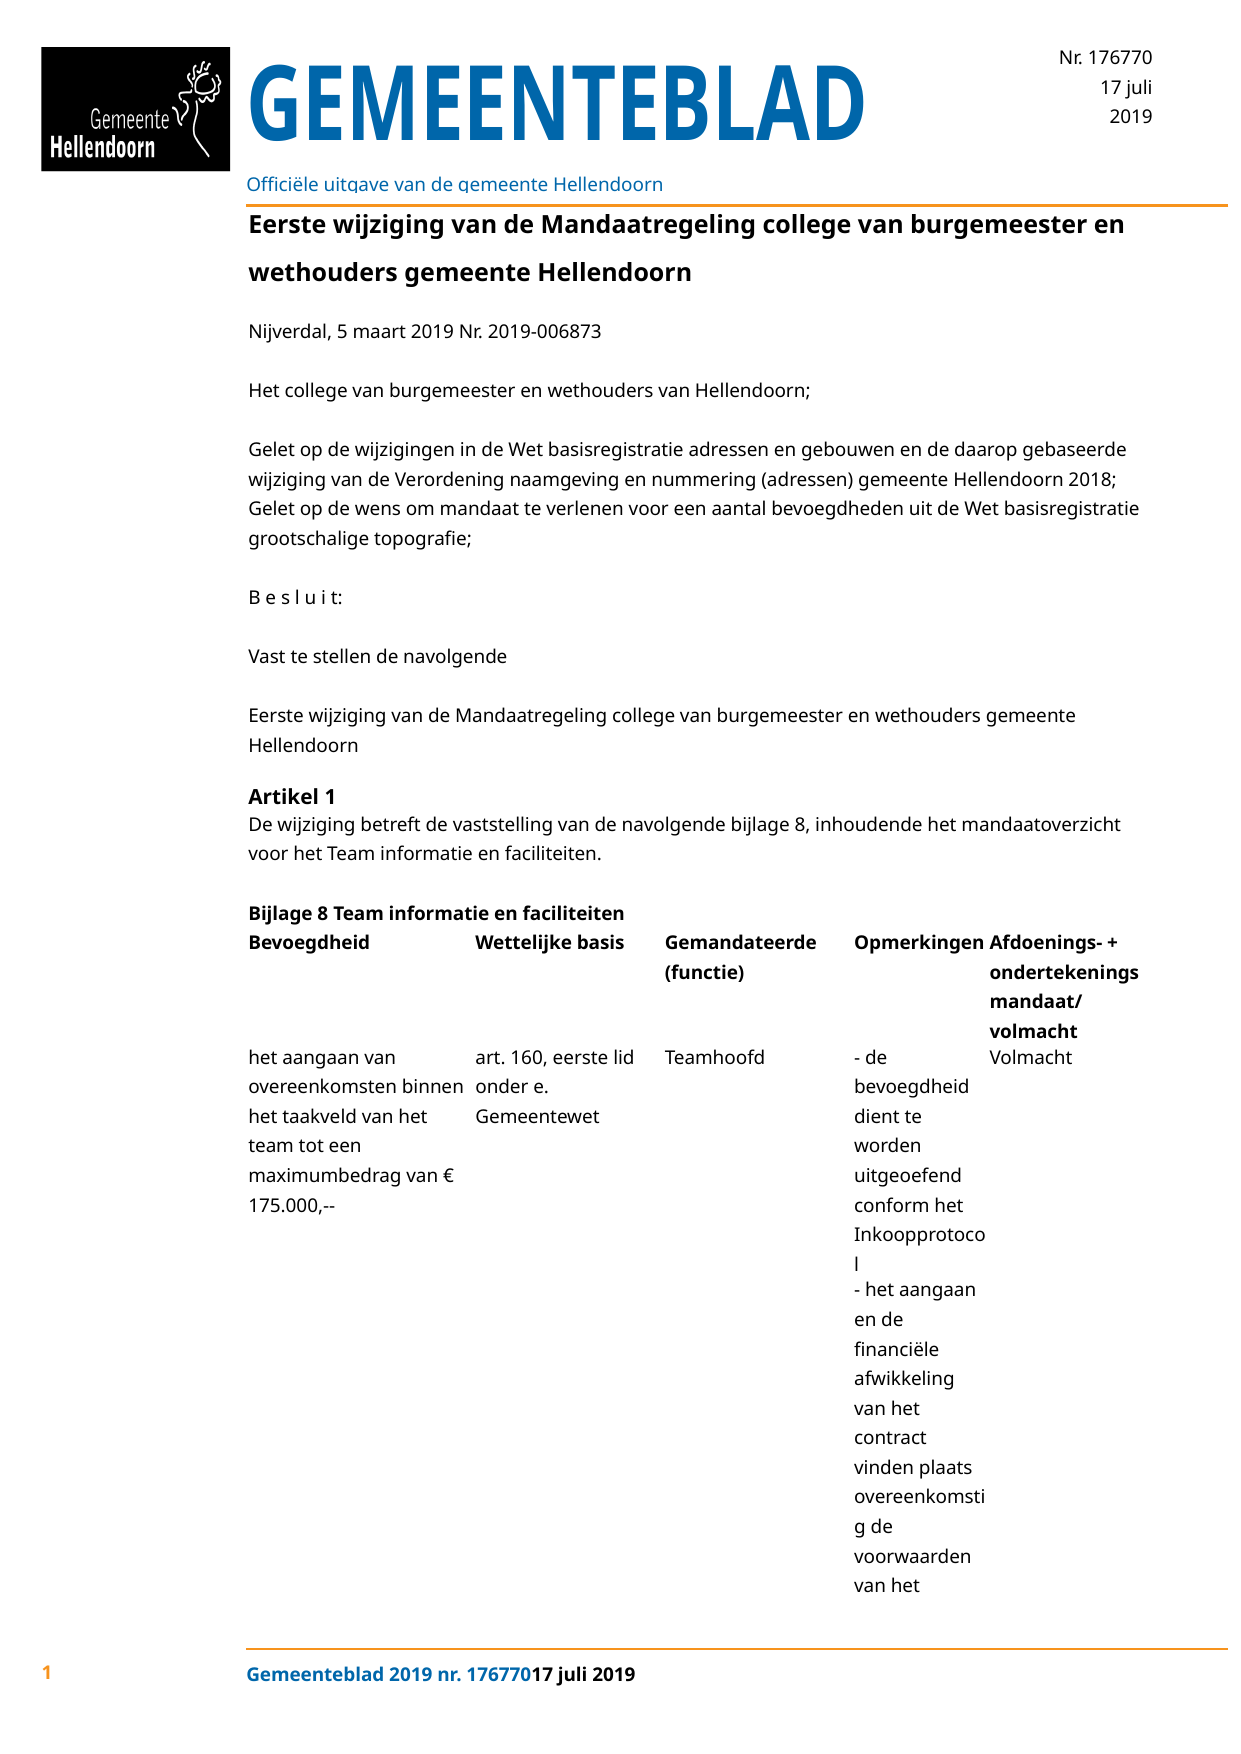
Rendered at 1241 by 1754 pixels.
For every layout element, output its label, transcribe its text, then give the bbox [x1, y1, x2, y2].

text B e s l u i t: [248, 584, 1152, 610]
text Eerste wijziging van de Mandaatregeling college van burgemeester en wethouders gemeente Hellendoorn [248, 207, 1152, 288]
table_cell Teamhoofd [665, 1044, 854, 1277]
text De wijziging betreft de vaststelling van de navolgende bijlage 8, inhoudende het mandaatoverzicht voor het Team informatie en faciliteiten. [248, 811, 1152, 866]
picture [41, 47, 231, 172]
table_header Bevoegdheid [248, 929, 475, 1044]
text Vast te stellen de navolgende [248, 643, 1152, 669]
table_cell [665, 1277, 854, 1598]
text Gelet op de wens om mandaat te verlenen voor een aantal bevoegdheden uit de Wet basisregistratie grootschalige topografie; [248, 495, 1152, 551]
table_cell - het aangaan en de financiële afwikkeling van het contract vinden plaats overeenkomstig de voorwaarden van het [854, 1277, 989, 1598]
table_header Wettelijke basis [475, 929, 664, 1044]
text Gelet op de wijzigingen in de Wet basisregistratie adressen en gebouwen en de daarop gebaseerde wijziging van de Verordening naamgeving en nummering (adressen) gemeente Hellendoorn 2018; [248, 436, 1152, 492]
table_cell Volmacht [989, 1044, 1152, 1277]
text Artikel 1 [248, 782, 1152, 811]
text Het college van burgemeester en wethouders van Hellendoorn; [248, 377, 1152, 403]
table_cell [989, 1277, 1152, 1598]
table_cell [248, 1277, 475, 1598]
table_cell het aangaan van overeenkomsten binnen het taakveld van het team tot een maximumbedrag van € 175.000,-- [248, 1044, 475, 1277]
table_header Afdoenings- + ondertekeningsmandaat/ volmacht [989, 929, 1152, 1044]
table_cell [475, 1277, 664, 1598]
text Bijlage 8 Team informatie en faciliteiten [248, 900, 1152, 925]
table_header Gemandateerde (functie) [665, 929, 854, 1044]
text Nijverdal, 5 maart 2019 Nr. 2019-006873 [248, 318, 1152, 344]
table_cell art. 160, eerste lid onder e. Gemeentewet [475, 1044, 664, 1277]
table_cell - de bevoegdheid dient te worden uitgeoefend conform het Inkoopprotocol [854, 1044, 989, 1277]
table_header Opmerkingen [854, 929, 989, 1044]
text Eerste wijziging van de Mandaatregeling college van burgemeester en wethouders gemeente Hellendoorn [248, 702, 1152, 758]
